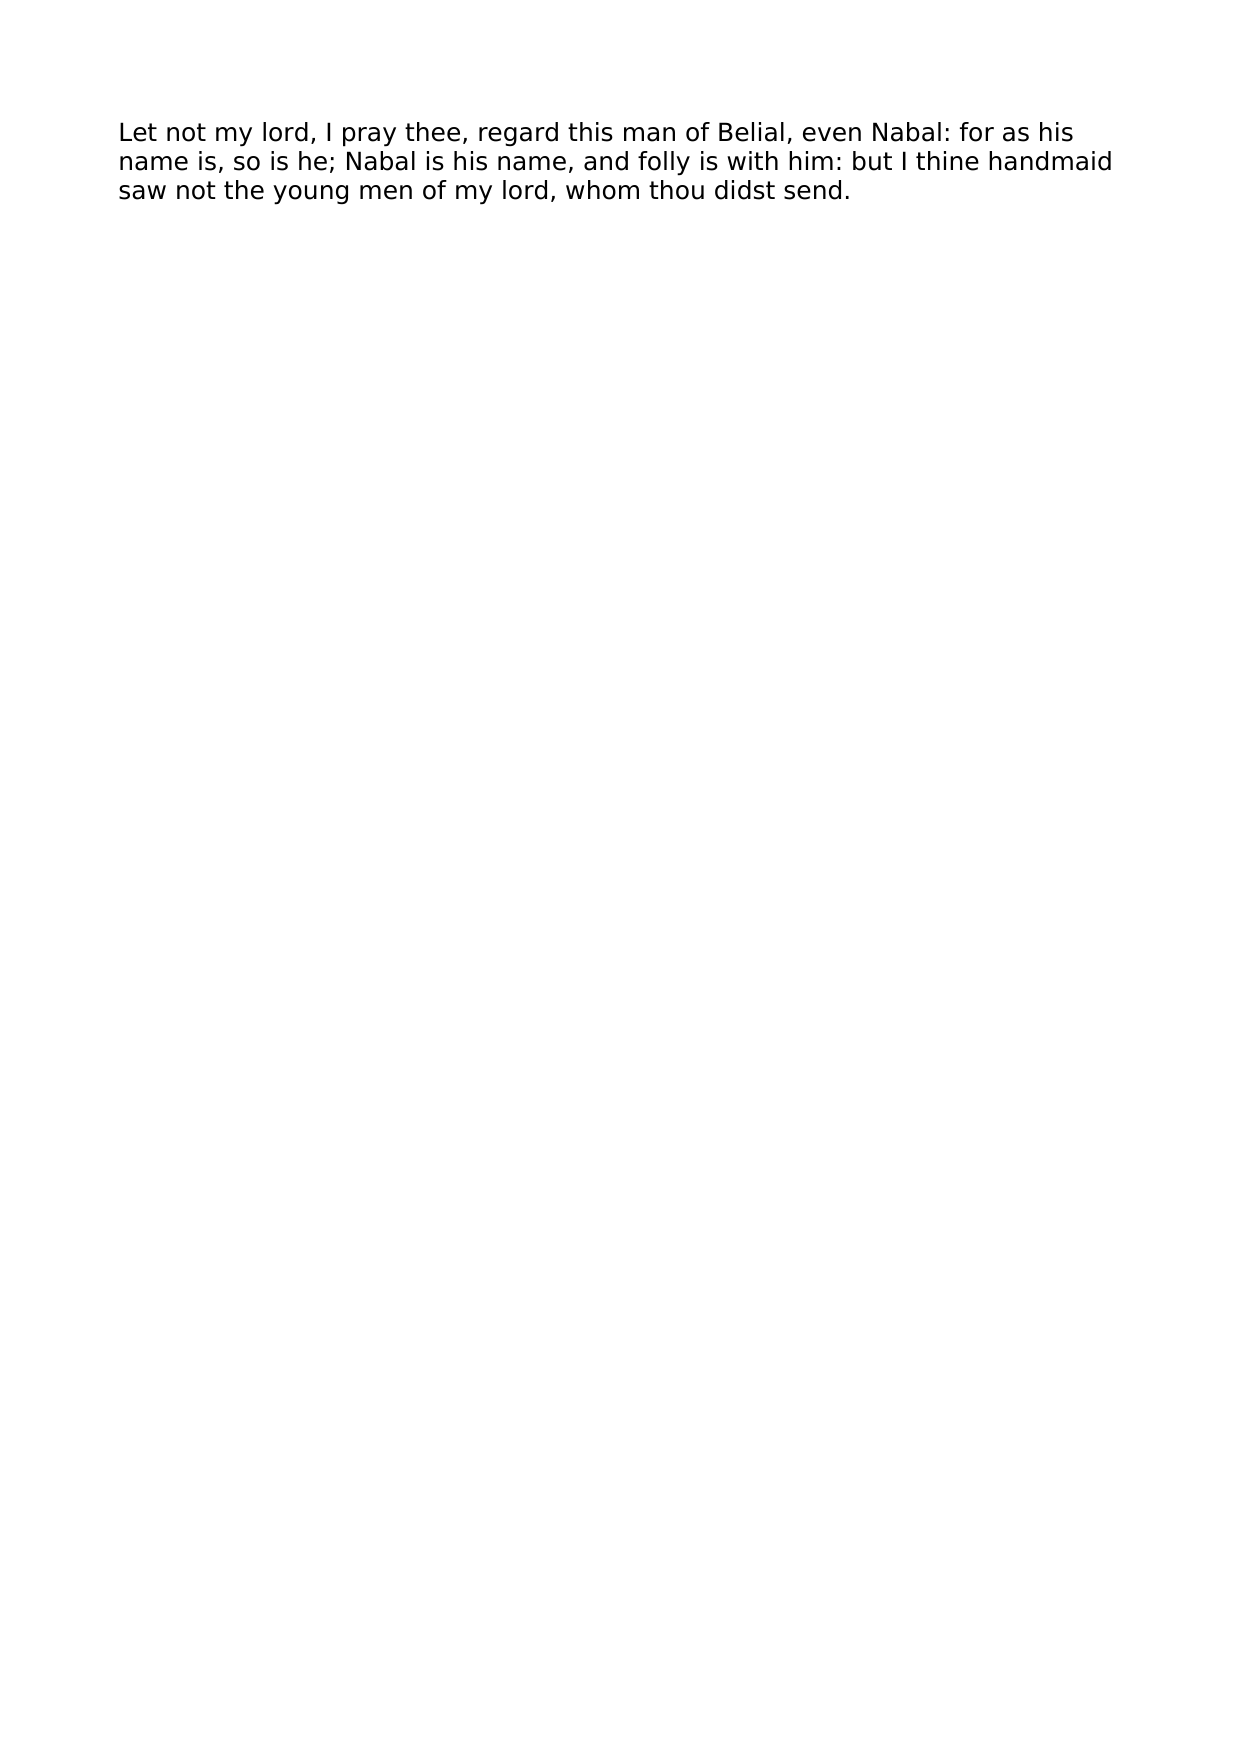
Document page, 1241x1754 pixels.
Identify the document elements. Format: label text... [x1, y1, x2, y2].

text Let not my lord, I pray thee, regard this man of Belial, even Nabal: for as his name is, so is he; Nabal is his name, and folly is with him: but I thine handmaid saw not the young men of my lord, whom thou didst send. [118, 118, 1122, 206]
